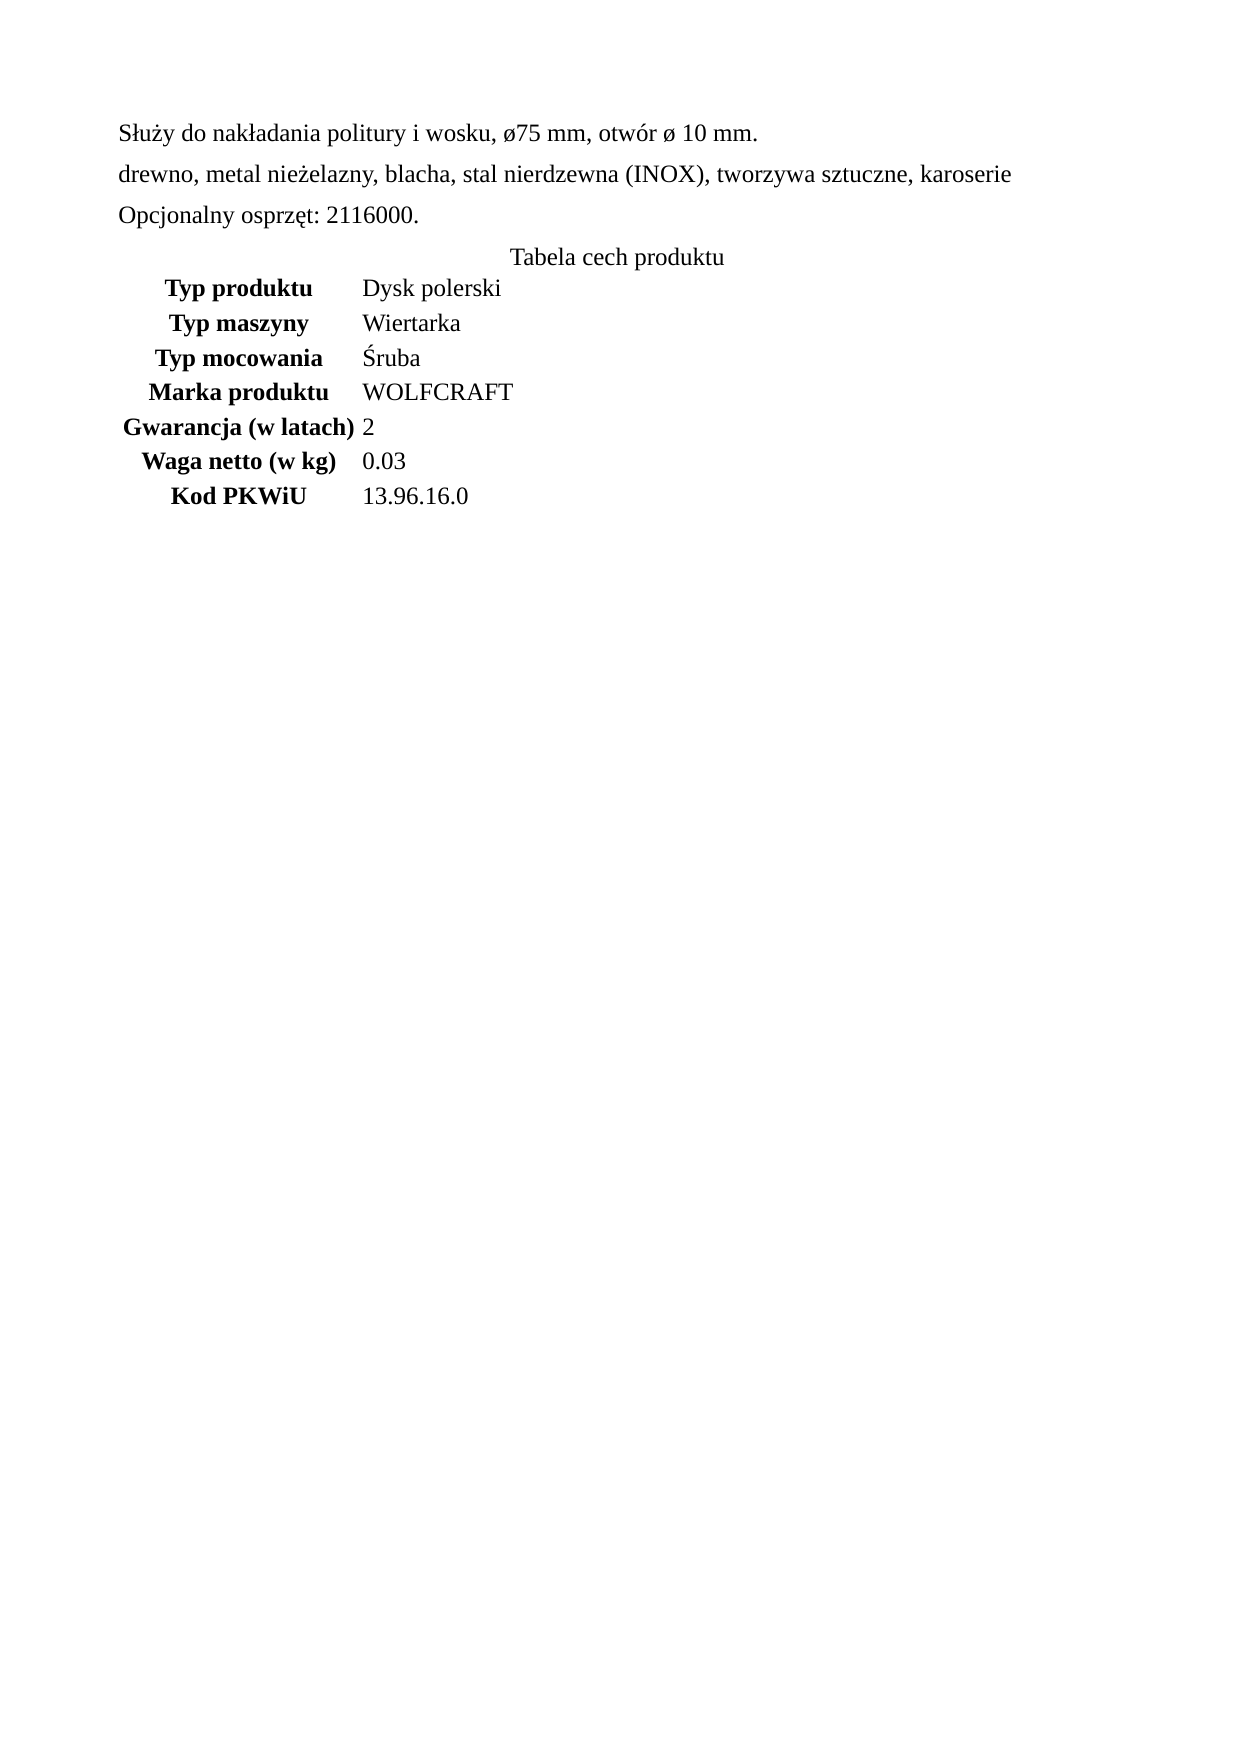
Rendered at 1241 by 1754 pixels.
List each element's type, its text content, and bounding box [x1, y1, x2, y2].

table_cell WOLFCRAFT [359, 374, 532, 409]
table_cell Waga netto (w kg) [118, 444, 359, 478]
table_cell Kod PKWiU [118, 478, 359, 513]
table_cell 13.96.16.0 [359, 478, 532, 513]
table_cell Marka produktu [118, 374, 359, 409]
table_cell 0.03 [359, 444, 532, 478]
text drewno, metal nieżelazny, blacha, stal nierdzewna (INOX), tworzywa sztuczne, karoserie [118, 159, 1122, 188]
text Tabela cech produktu [118, 242, 1122, 271]
text Służy do nakładania politury i wosku, ø75 mm, otwór ø 10 mm. [118, 118, 1122, 147]
table_cell Typ mocowania [118, 340, 359, 374]
table_header Typ produktu [118, 271, 359, 305]
table_header Dysk polerski [359, 271, 532, 305]
text Opcjonalny osprzęt: 2116000. [118, 201, 1122, 229]
table_cell Śruba [359, 340, 532, 374]
table_cell 2 [359, 409, 532, 443]
table_cell Wiertarka [359, 305, 532, 340]
table_cell Gwarancja (w latach) [118, 409, 359, 443]
table_cell Typ maszyny [118, 305, 359, 340]
